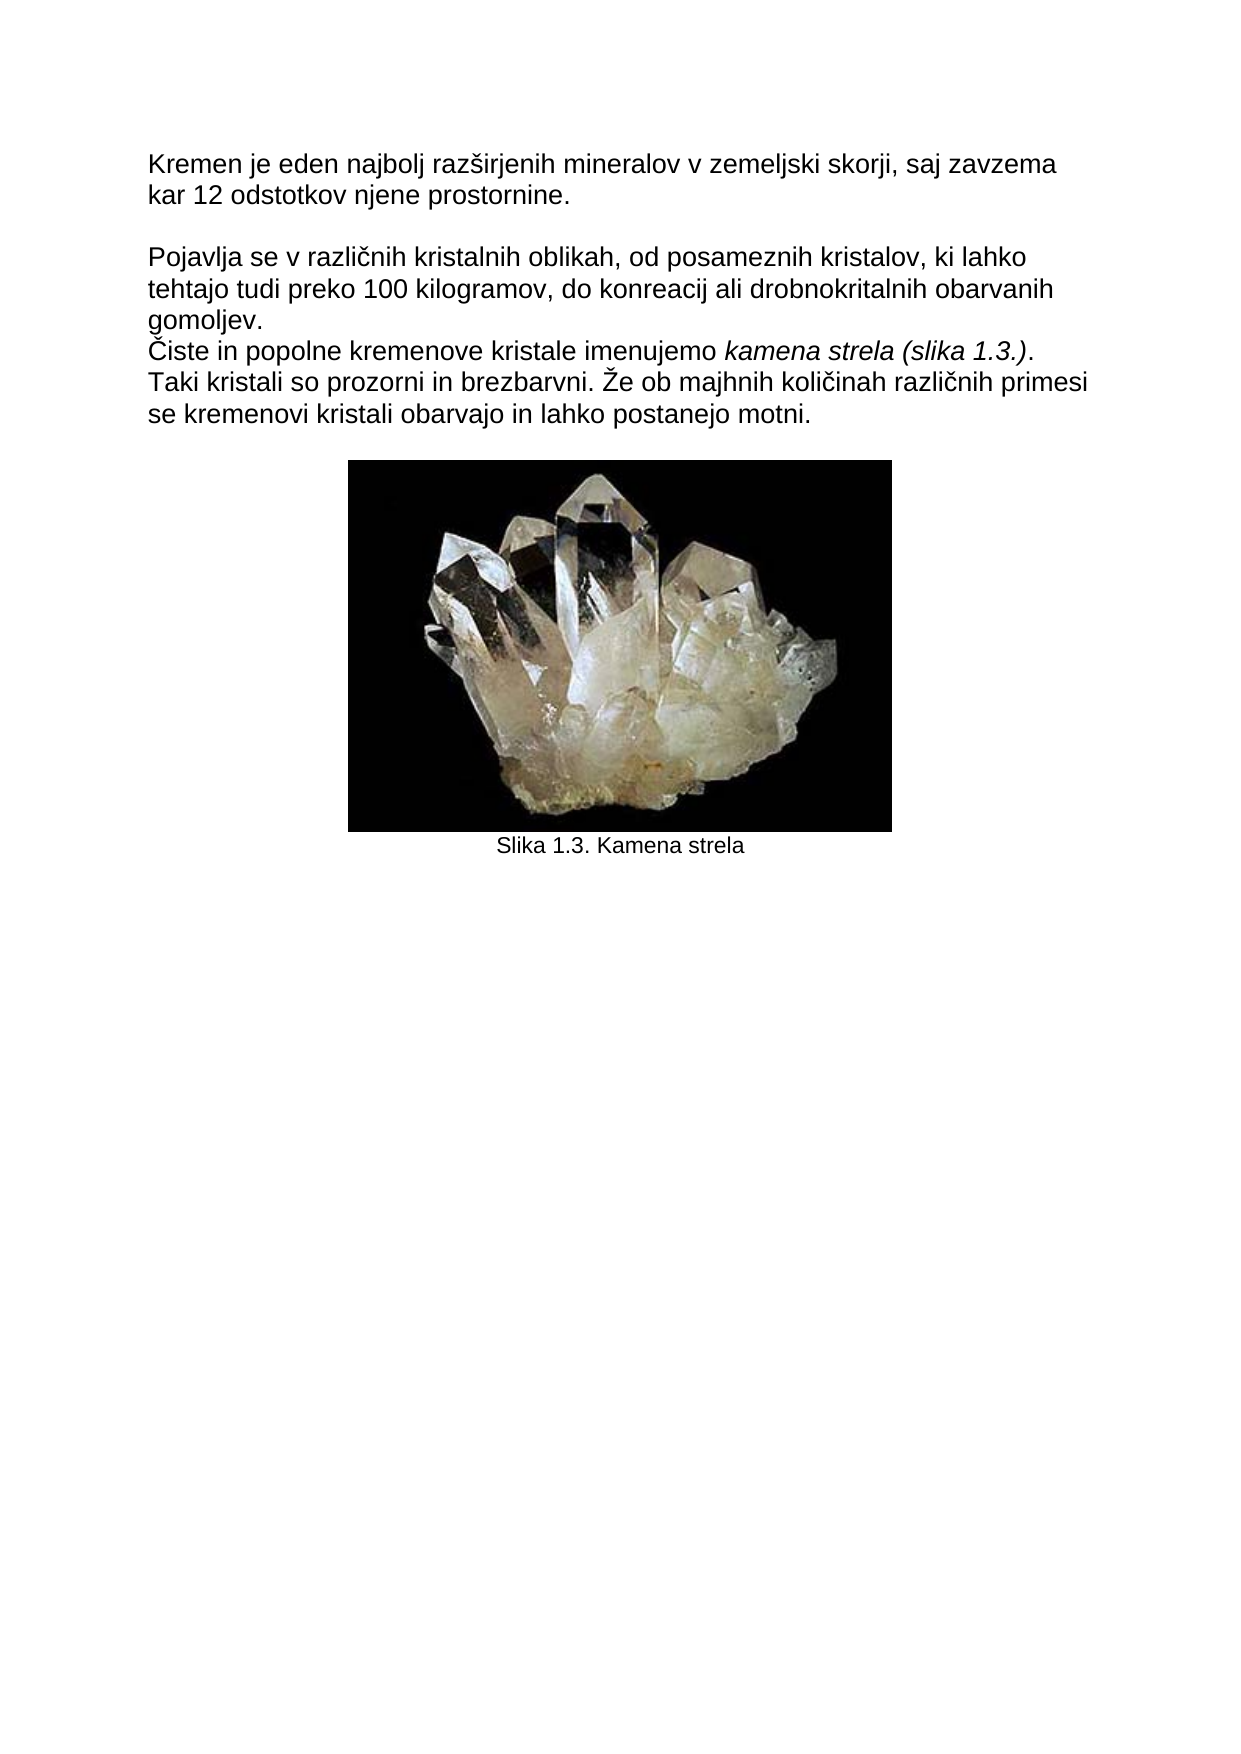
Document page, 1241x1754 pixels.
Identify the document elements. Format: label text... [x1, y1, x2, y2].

text Čiste in popolne kremenove kristale imenujemo kamena strela (slika 1.3.). Taki kristali so prozorni in brezbarvni. Že ob majhnih količinah različnih primesi se kremenovi kristali obarvajo in lahko postanejo motni. [148, 335, 1092, 429]
text Kremen je eden najbolj razširjenih mineralov v zemeljski skorji, saj zavzema kar 12 odstotkov njene prostornine. [148, 148, 1092, 210]
text Pojavlja se v različnih kristalnih oblikah, od posameznih kristalov, ki lahko tehtajo tudi preko 100 kilogramov, do konreacij ali drobnokritalnih obarvanih gomoljev. [148, 241, 1092, 335]
picture [348, 460, 892, 832]
text Slika 1.3. Kamena strela [148, 832, 1092, 858]
